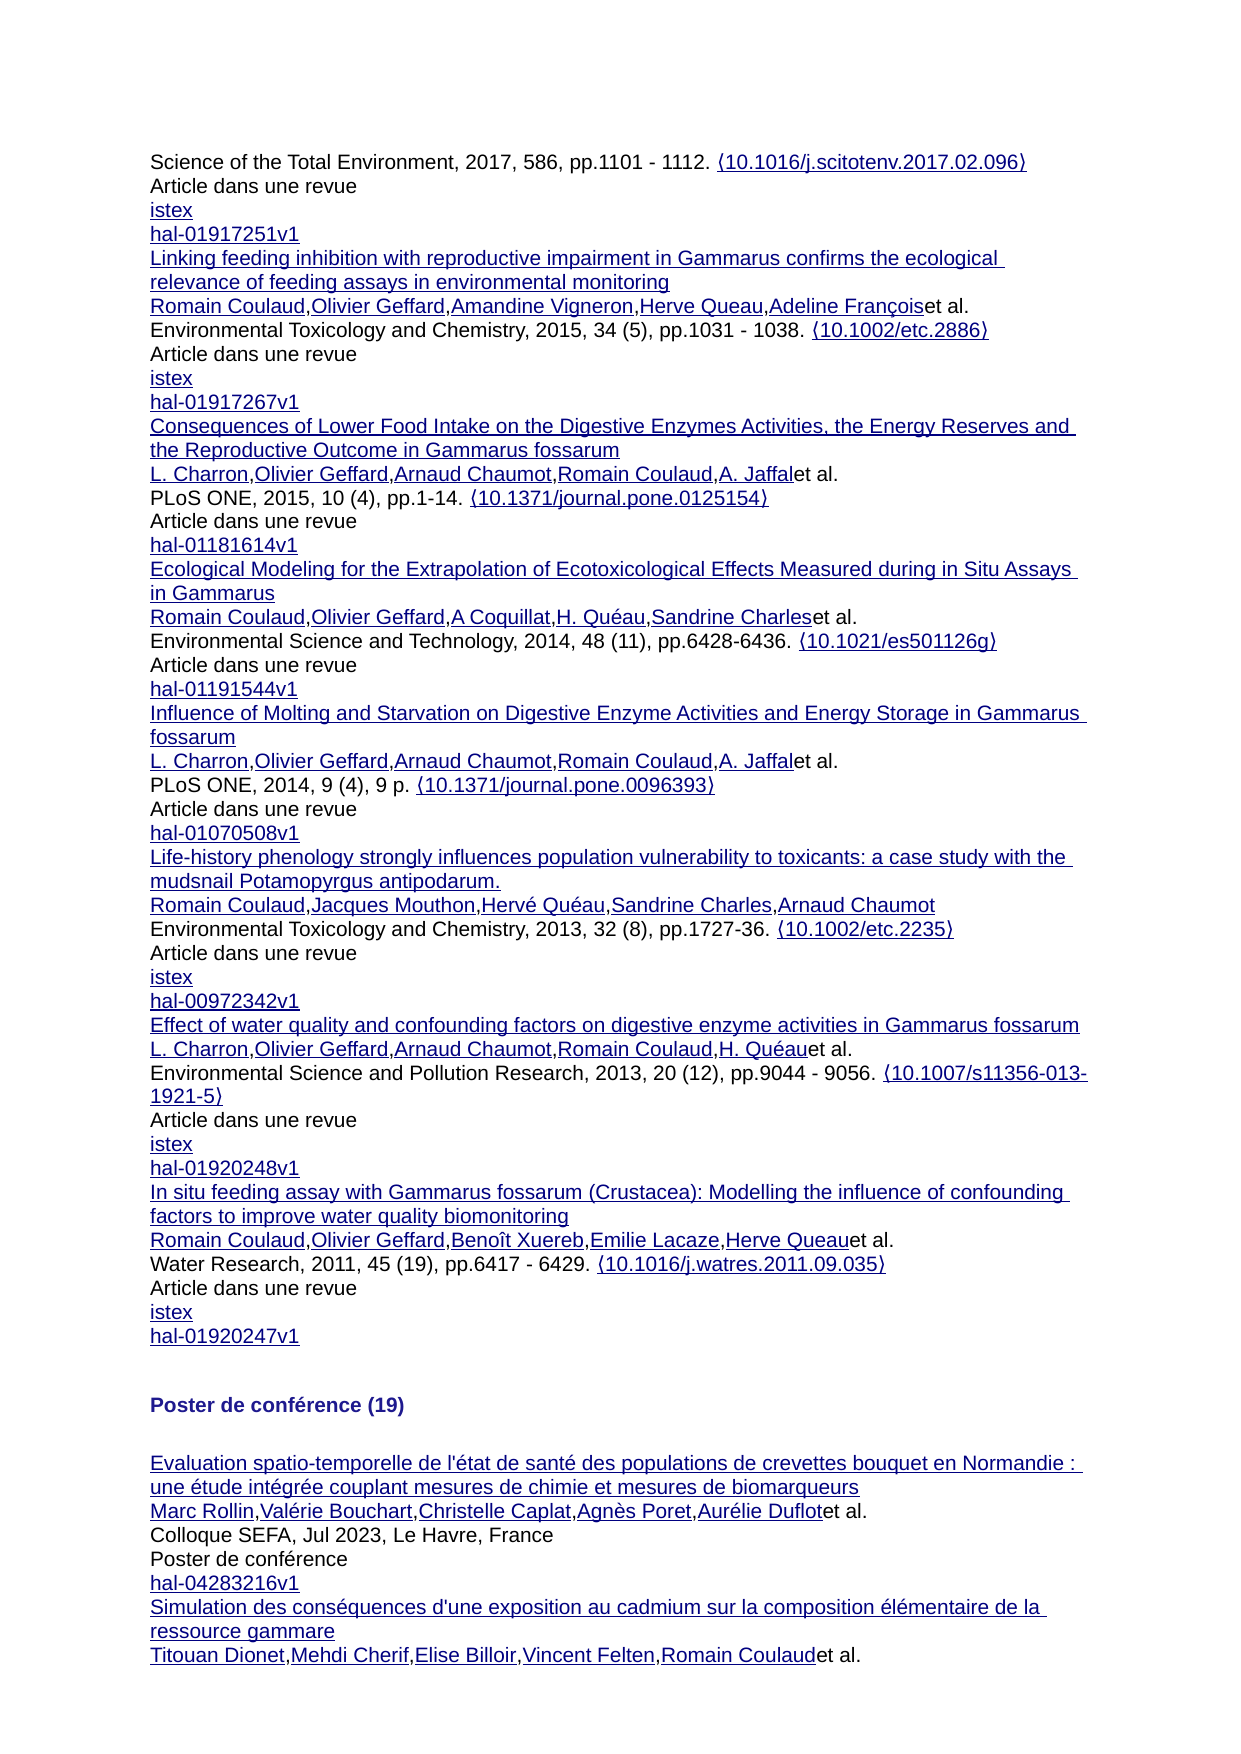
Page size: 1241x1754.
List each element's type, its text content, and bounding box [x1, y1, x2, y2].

subtitle Poster de conférence (19) [150, 1393, 1090, 1417]
table_cell Consequences of Lower Food Intake on the Digestive Enzymes Activities, the Energy Reserves and the Reproductive Outcome in Gammarus fossarum L. Charron,Olivier Geffard,Arnaud Chaumot,Romain Coulaud,A. Jaffalet al. PLoS ONE, 2015, 10 (4), pp.1-14. ⟨10.1371/journal.pone.0125154⟩ Article dans une revue hal-01181614v1 [150, 414, 1090, 557]
table_cell In situ feeding assay with Gammarus fossarum (Crustacea): Modelling the influence of confounding factors to improve water quality biomonitoring Romain Coulaud,Olivier Geffard,Benoît Xuereb,Emilie Lacaze,Herve Queauet al. Water Research, 2011, 45 (19), pp.6417 - 6429. ⟨10.1016/j.watres.2011.09.035⟩ Article dans une revue istex hal-01920247v1 [150, 1180, 1090, 1348]
table_header Evaluation spatio-temporelle de l'état de santé des populations de crevettes bouquet en Normandie : une étude intégrée couplant mesures de chimie et mesures de biomarqueurs Marc Rollin,Valérie Bouchart,Christelle Caplat,Agnès Poret,Aurélie Duflotet al. Colloque SEFA, Jul 2023, Le Havre, France Poster de conférence hal-04283216v1 [150, 1451, 1090, 1595]
table_cell Life-history phenology strongly influences population vulnerability to toxicants: a case study with the mudsnail Potamopyrgus antipodarum. Romain Coulaud,Jacques Mouthon,Hervé Quéau,Sandrine Charles,Arnaud Chaumot Environmental Toxicology and Chemistry, 2013, 32 (8), pp.1727-36. ⟨10.1002/etc.2235⟩ Article dans une revue istex hal-00972342v1 [150, 845, 1090, 1012]
table_cell Simulation des conséquences d'une exposition au cadmium sur la composition élémentaire de la ressource gammare Titouan Dionet,Mehdi Cherif,Elise Billoir,Vincent Felten,Romain Coulaudet al. [150, 1595, 1090, 1667]
table_cell Effect of water quality and confounding factors on digestive enzyme activities in Gammarus fossarum L. Charron,Olivier Geffard,Arnaud Chaumot,Romain Coulaud,H. Quéauet al. Environmental Science and Pollution Research, 2013, 20 (12), pp.9044 - 9056. ⟨10.1007/s11356-013-1921-5⟩ Article dans une revue istex hal-01920248v1 [150, 1013, 1090, 1180]
table_cell Science of the Total Environment, 2017, 586, pp.1101 - 1112. ⟨10.1016/j.scitotenv.2017.02.096⟩ Article dans une revue istex hal-01917251v1 [150, 150, 1090, 246]
table_cell Linking feeding inhibition with reproductive impairment in Gammarus confirms the ecological relevance of feeding assays in environmental monitoring Romain Coulaud,Olivier Geffard,Amandine Vigneron,Herve Queau,Adeline Françoiset al. Environmental Toxicology and Chemistry, 2015, 34 (5), pp.1031 - 1038. ⟨10.1002/etc.2886⟩ Article dans une revue istex hal-01917267v1 [150, 246, 1090, 413]
table_cell Ecological Modeling for the Extrapolation of Ecotoxicological Effects Measured during in Situ Assays in Gammarus Romain Coulaud,Olivier Geffard,A Coquillat,H. Quéau,Sandrine Charleset al. Environmental Science and Technology, 2014, 48 (11), pp.6428-6436. ⟨10.1021/es501126g⟩ Article dans une revue hal-01191544v1 [150, 557, 1090, 701]
table_cell Influence of Molting and Starvation on Digestive Enzyme Activities and Energy Storage in Gammarus fossarum L. Charron,Olivier Geffard,Arnaud Chaumot,Romain Coulaud,A. Jaffalet al. PLoS ONE, 2014, 9 (4), 9 p. ⟨10.1371/journal.pone.0096393⟩ Article dans une revue hal-01070508v1 [150, 701, 1090, 845]
